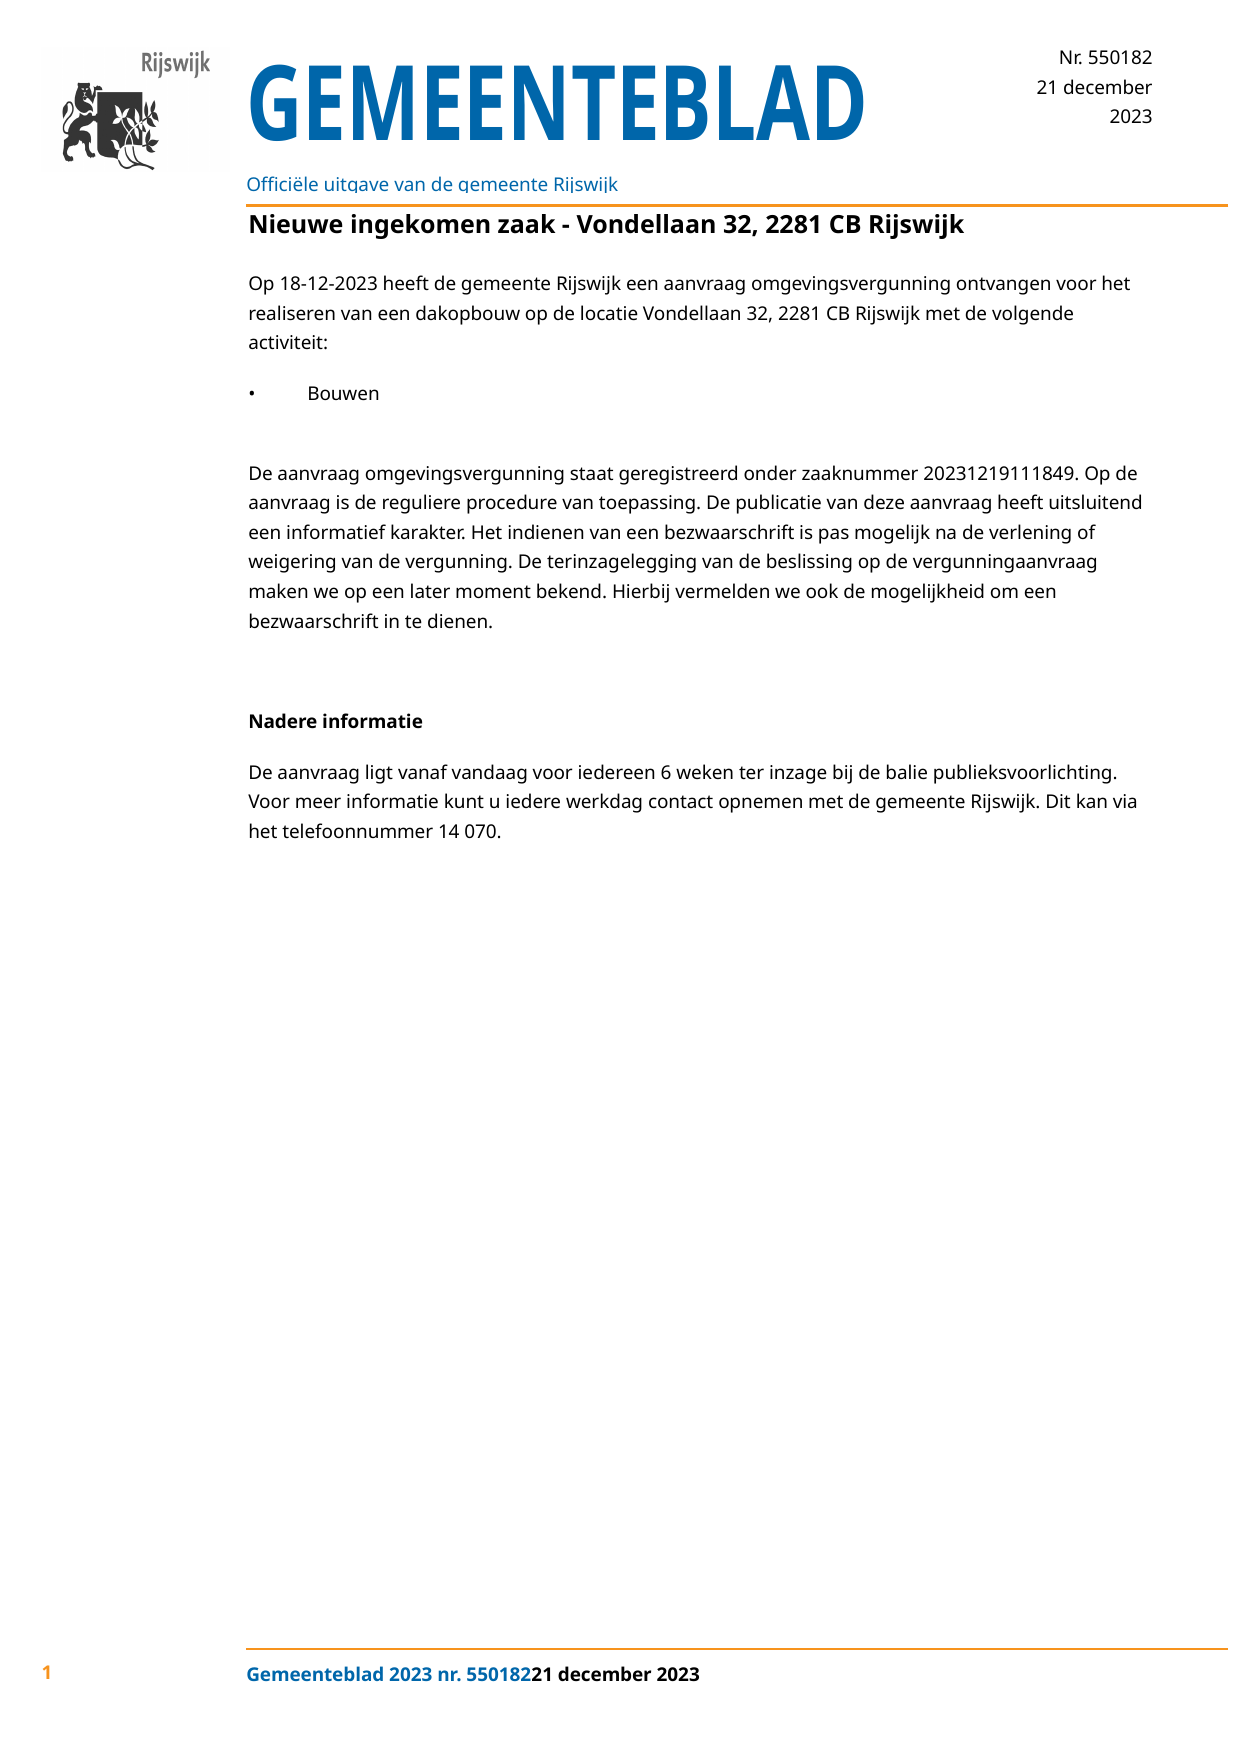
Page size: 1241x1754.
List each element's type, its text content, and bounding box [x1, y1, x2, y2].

list Bouwen [248, 380, 1152, 406]
text De aanvraag ligt vanaf vandaag voor iedereen 6 weken ter inzage bij de balie publieksvoorlichting. Voor meer informatie kunt u iedere werkdag contact opnemen met de gemeente Rijswijk. Dit kan via het telefoonnummer 14 070. [248, 759, 1152, 844]
text De aanvraag omgevingsvergunning staat geregistreerd onder zaaknummer 20231219111849. Op de aanvraag is de reguliere procedure van toepassing. De publicatie van deze aanvraag heeft uitsluitend een informatief karakter. Het indienen van een bezwaarschrift is pas mogelijk na de verlening of weigering van de vergunning. De terinzagelegging van de beslissing op de vergunningaanvraag maken we op een later moment bekend. Hierbij vermelden we ook de mogelijkheid om een bezwaarschrift in te dienen. [248, 460, 1152, 633]
picture [41, 47, 231, 172]
text Nieuwe ingekomen zaak - Vondellaan 32, 2281 CB Rijswijk [248, 207, 1152, 241]
text Op 18-12-2023 heeft de gemeente Rijswijk een aanvraag omgevingsvergunning ontvangen voor het realiseren van een dakopbouw op de locatie Vondellaan 32, 2281 CB Rijswijk met de volgende activiteit: [248, 270, 1152, 355]
text Nadere informatie [248, 709, 1152, 734]
